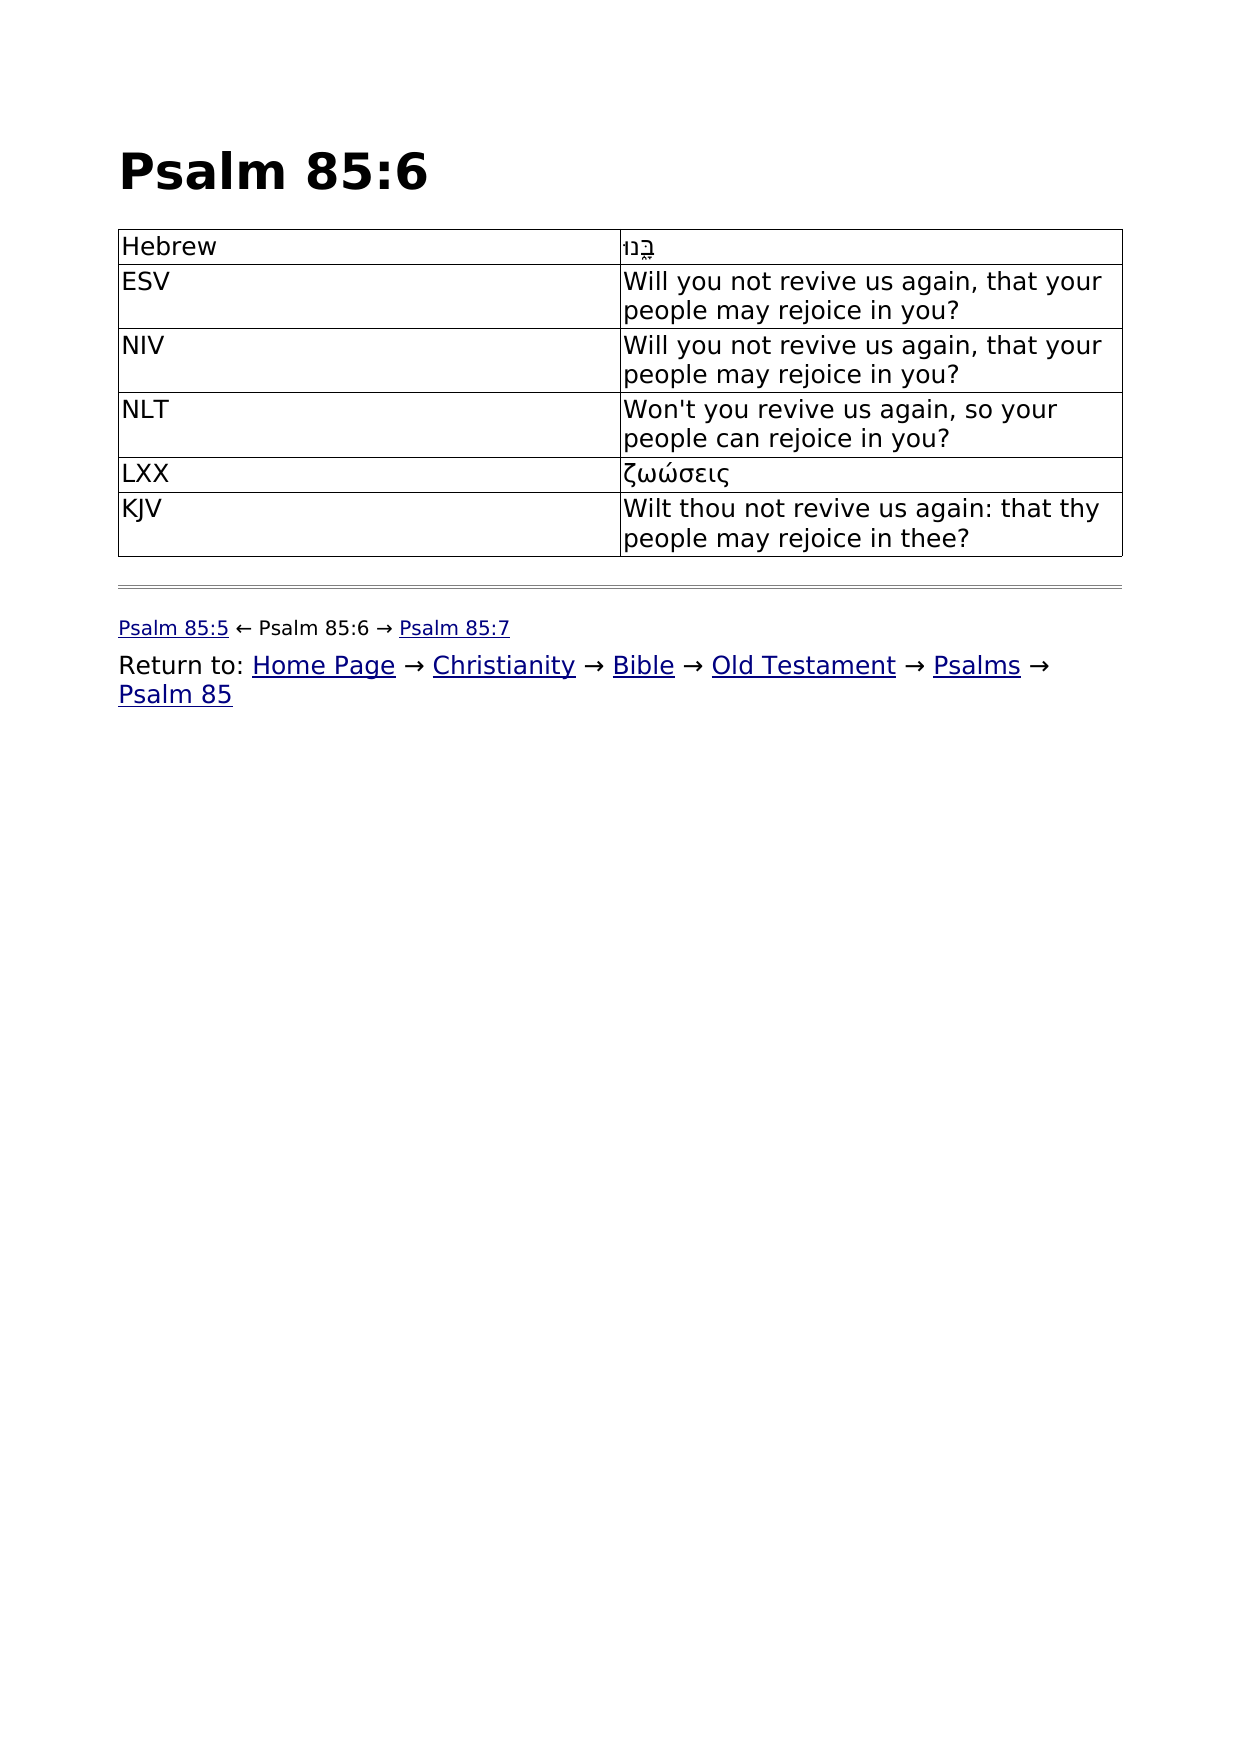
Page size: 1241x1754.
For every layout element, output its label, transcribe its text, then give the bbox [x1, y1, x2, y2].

table_cell Will you not revive us again, that your people may rejoice in you? [621, 265, 1122, 328]
text Psalm 85:5 ← Psalm 85:6 → Psalm 85:7 [118, 617, 1122, 651]
table_cell Won't you revive us again, so your people can rejoice in you? [621, 393, 1122, 457]
subtitle Psalm 85:6 [118, 143, 1122, 201]
text Return to: Home Page → Christianity → Bible → Old Testament → Psalms → Psalm 85 [118, 651, 1122, 709]
table_cell ζωώσεις [621, 458, 1122, 492]
table_cell NLT [119, 393, 620, 457]
table_cell ESV [119, 265, 620, 328]
table_cell Wilt thou not revive us again: that thy people may rejoice in thee? [621, 493, 1122, 556]
table_header בָּ֑נוּ [621, 230, 1122, 264]
table_header Hebrew [119, 230, 620, 264]
table_cell NIV [119, 329, 620, 392]
table_cell KJV [119, 493, 620, 556]
table_cell LXX [119, 458, 620, 492]
table_cell Will you not revive us again, that your people may rejoice in you? [621, 329, 1122, 392]
